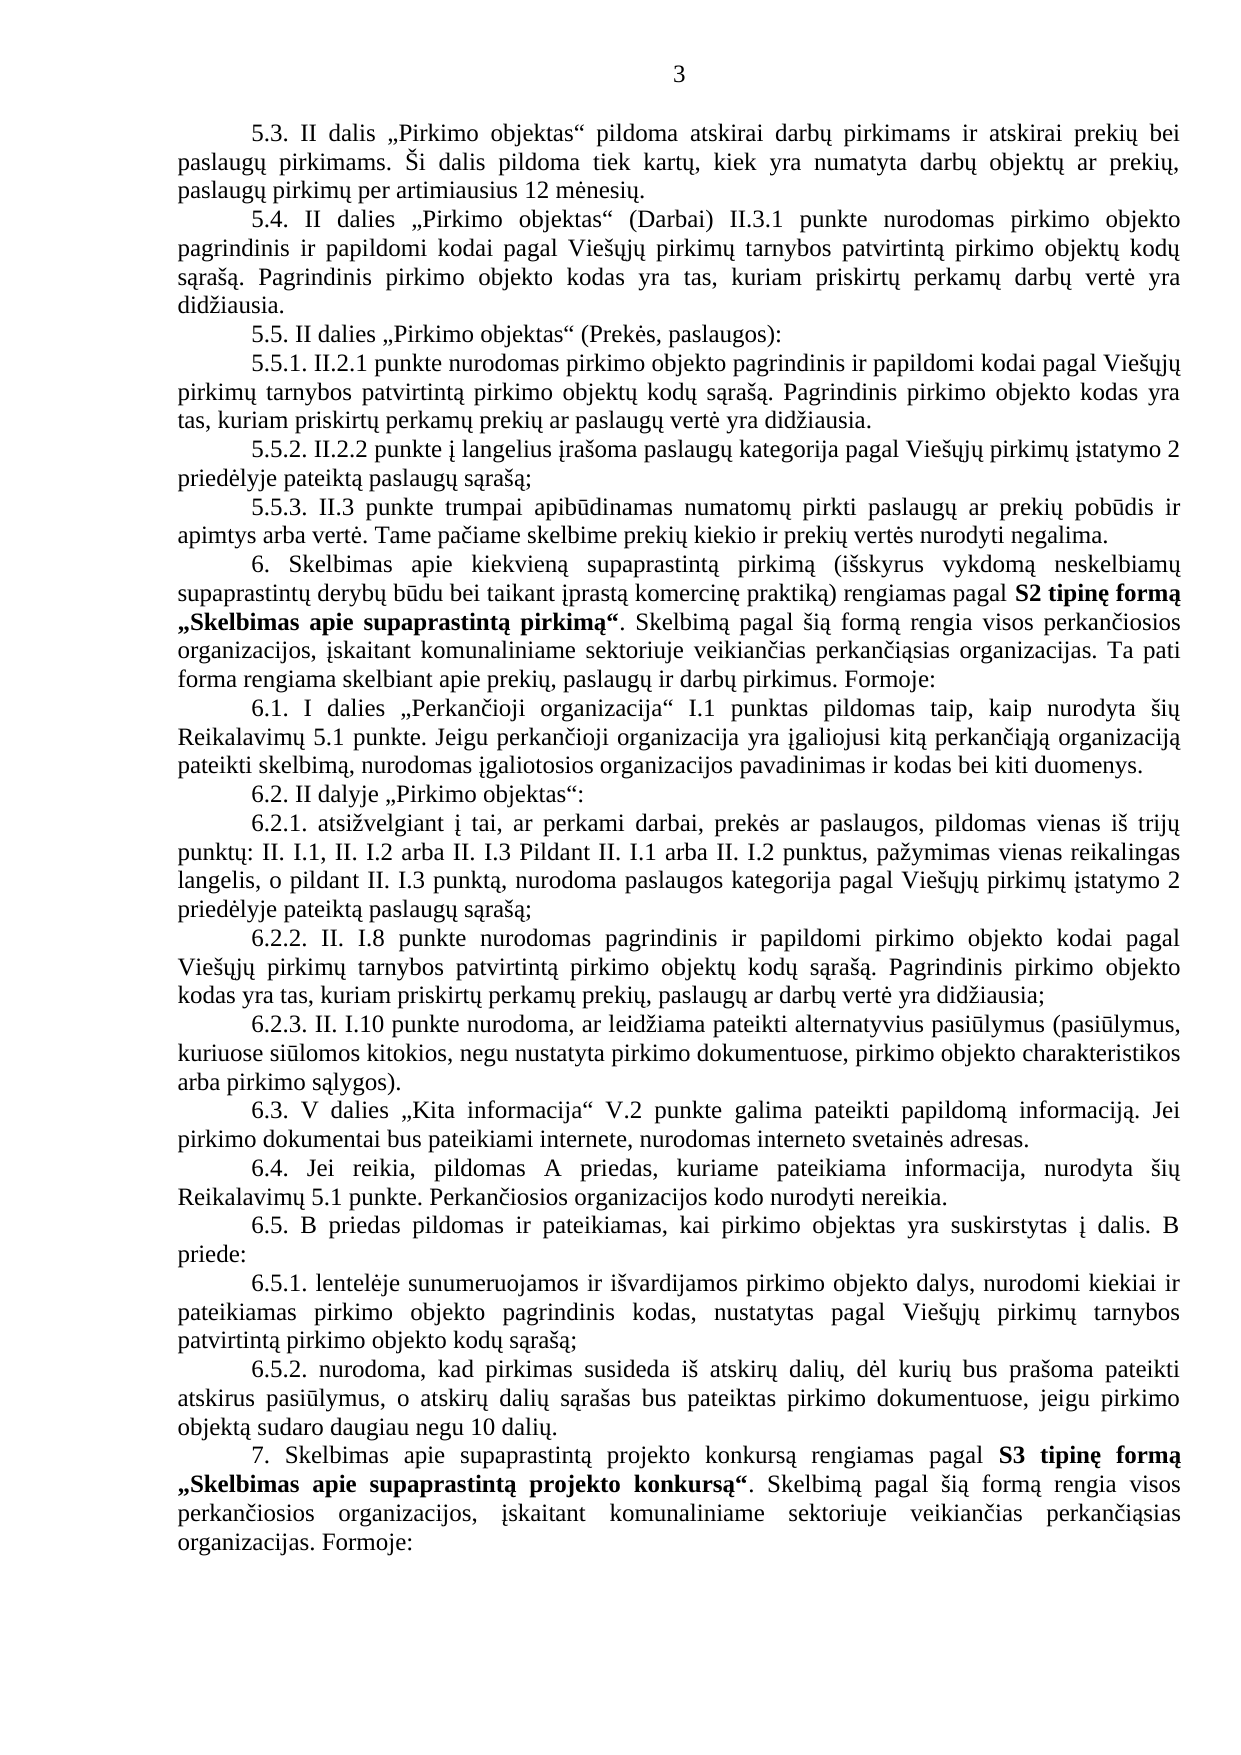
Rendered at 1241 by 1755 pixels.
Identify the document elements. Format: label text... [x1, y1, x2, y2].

text 6.2.1. atsižvelgiant į tai, ar perkami darbai, prekės ar paslaugos, pildomas vienas iš trijų punktų: II. I.1, II. I.2 arba II. I.3 Pildant II. I.1 arba II. I.2 punktus, pažymimas vienas reikalingas langelis, o pildant II. I.3 punktą, nurodoma paslaugos kategorija pagal Viešųjų pirkimų įstatymo 2 priedėlyje pateiktą paslaugų sąrašą; [177, 808, 1181, 923]
text 7. Skelbimas apie supaprastintą projekto konkursą rengiamas pagal S3 tipinę formą „Skelbimas apie supaprastintą projekto konkursą“. Skelbimą pagal šią formą rengia visos perkančiosios organizacijos, įskaitant komunaliniame sektoriuje veikiančias perkančiąsias organizacijas. Formoje: [177, 1441, 1181, 1556]
text 5.5.3. II.3 punkte trumpai apibūdinamas numatomų pirkti paslaugų ar prekių pobūdis ir apimtys arba vertė. Tame pačiame skelbime prekių kiekio ir prekių vertės nurodyti negalima. [177, 492, 1181, 549]
text 5.5. II dalies „Pirkimo objektas“ (Prekės, paslaugos): [177, 319, 1181, 348]
text 5.3. II dalis „Pirkimo objektas“ pildoma atskirai darbų pirkimams ir atskirai prekių bei paslaugų pirkimams. Ši dalis pildoma tiek kartų, kiek yra numatyta darbų objektų ar prekių, paslaugų pirkimų per artimiausius 12 mėnesių. [177, 118, 1181, 204]
text 6.3. V dalies „Kita informacija“ V.2 punkte galima pateikti papildomą informaciją. Jei pirkimo dokumentai bus pateikiami internete, nurodomas interneto svetainės adresas. [177, 1096, 1181, 1153]
text 6.2.3. II. I.10 punkte nurodoma, ar leidžiama pateikti alternatyvius pasiūlymus (pasiūlymus, kuriuose siūlomos kitokios, negu nustatyta pirkimo dokumentuose, pirkimo objekto charakteristikos arba pirkimo sąlygos). [177, 1009, 1181, 1096]
text 6.2.2. II. I.8 punkte nurodomas pagrindinis ir papildomi pirkimo objekto kodai pagal Viešųjų pirkimų tarnybos patvirtintą pirkimo objektų kodų sąrašą. Pagrindinis pirkimo objekto kodas yra tas, kuriam priskirtų perkamų prekių, paslaugų ar darbų vertė yra didžiausia; [177, 923, 1181, 1009]
text 5.5.2. II.2.2 punkte į langelius įrašoma paslaugų kategorija pagal Viešųjų pirkimų įstatymo 2 priedėlyje pateiktą paslaugų sąrašą; [177, 434, 1181, 492]
text 6.2. II dalyje „Pirkimo objektas“: [177, 779, 1181, 808]
text 6.1. I dalies „Perkančioji organizacija“ I.1 punktas pildomas taip, kaip nurodyta šių Reikalavimų 5.1 punkte. Jeigu perkančioji organizacija yra įgaliojusi kitą perkančiąją organizaciją pateikti skelbimą, nurodomas įgaliotosios organizacijos pavadinimas ir kodas bei kiti duomenys. [177, 693, 1181, 779]
text 6. Skelbimas apie kiekvieną supaprastintą pirkimą (išskyrus vykdomą neskelbiamų supaprastintų derybų būdu bei taikant įprastą komercinę praktiką) rengiamas pagal S2 tipinę formą „Skelbimas apie supaprastintą pirkimą“. Skelbimą pagal šią formą rengia visos perkančiosios organizacijos, įskaitant komunaliniame sektoriuje veikiančias perkančiąsias organizacijas. Ta pati forma rengiama skelbiant apie prekių, paslaugų ir darbų pirkimus. Formoje: [177, 549, 1181, 693]
text 6.5. B priedas pildomas ir pateikiamas, kai pirkimo objektas yra suskirstytas į dalis. B priede: [177, 1211, 1181, 1268]
text 5.5.1. II.2.1 punkte nurodomas pirkimo objekto pagrindinis ir papildomi kodai pagal Viešųjų pirkimų tarnybos patvirtintą pirkimo objektų kodų sąrašą. Pagrindinis pirkimo objekto kodas yra tas, kuriam priskirtų perkamų prekių ar paslaugų vertė yra didžiausia. [177, 348, 1181, 434]
text 6.4. Jei reikia, pildomas A priedas, kuriame pateikiama informacija, nurodyta šių Reikalavimų 5.1 punkte. Perkančiosios organizacijos kodo nurodyti nereikia. [177, 1153, 1181, 1211]
text 5.4. II dalies „Pirkimo objektas“ (Darbai) II.3.1 punkte nurodomas pirkimo objekto pagrindinis ir papildomi kodai pagal Viešųjų pirkimų tarnybos patvirtintą pirkimo objektų kodų sąrašą. Pagrindinis pirkimo objekto kodas yra tas, kuriam priskirtų perkamų darbų vertė yra didžiausia. [177, 204, 1181, 319]
text 6.5.2. nurodoma, kad pirkimas susideda iš atskirų dalių, dėl kurių bus prašoma pateikti atskirus pasiūlymus, o atskirų dalių sąrašas bus pateiktas pirkimo dokumentuose, jeigu pirkimo objektą sudaro daugiau negu 10 dalių. [177, 1354, 1181, 1441]
text 6.5.1. lentelėje sunumeruojamos ir išvardijamos pirkimo objekto dalys, nurodomi kiekiai ir pateikiamas pirkimo objekto pagrindinis kodas, nustatytas pagal Viešųjų pirkimų tarnybos patvirtintą pirkimo objekto kodų sąrašą; [177, 1268, 1181, 1354]
